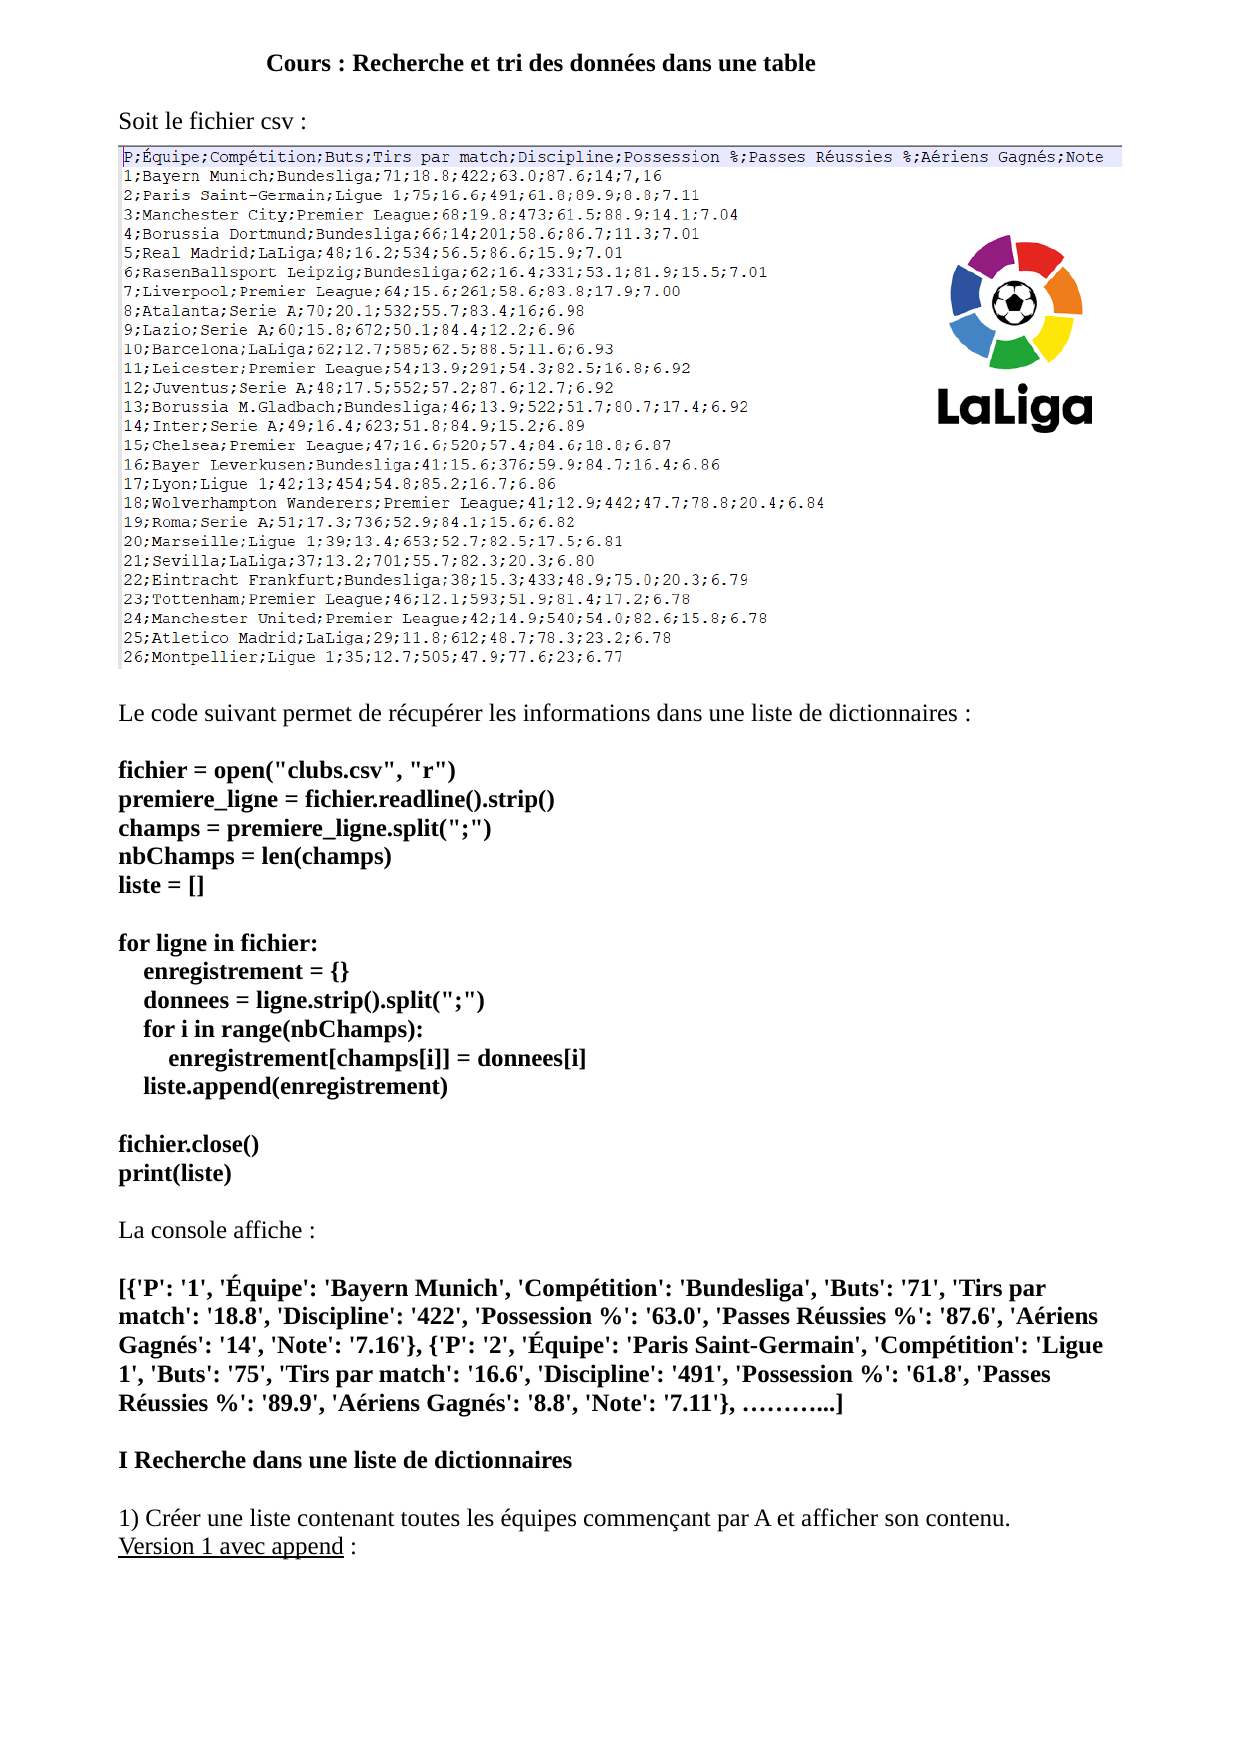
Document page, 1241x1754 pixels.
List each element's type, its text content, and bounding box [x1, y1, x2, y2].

text La console affiche : [118, 1215, 1122, 1244]
text nbChamps = len(champs) [118, 841, 1122, 870]
text liste.append(enregistrement) [118, 1071, 1122, 1100]
text enregistrement = {} [118, 956, 1122, 985]
text liste = [] [118, 870, 1122, 899]
picture [118, 145, 1123, 669]
text enregistrement[champs[i]] = donnees[i] [118, 1043, 1122, 1071]
text premiere_ligne = fichier.readline().strip() [118, 784, 1122, 813]
text Soit le fichier csv : [118, 106, 1122, 134]
text for ligne in fichier: [118, 928, 1122, 956]
text for i in range(nbChamps): [118, 1014, 1122, 1043]
text Cours : Recherche et tri des données dans une table [118, 48, 1122, 77]
text donnees = ligne.strip().split(";") [118, 985, 1122, 1014]
text Version 1 avec append : [118, 1531, 1122, 1560]
text I Recherche dans une liste de dictionnaires [118, 1445, 1122, 1474]
text fichier = open("clubs.csv", "r") [118, 755, 1122, 784]
text fichier.close() [118, 1129, 1122, 1158]
text [{'P': '1', 'Équipe': 'Bayern Munich', 'Compétition': 'Bundesliga', 'Buts': '71', 'Tirs par match': '18.8', 'Discipline': '422', 'Possession %': '63.0', 'Passes Réussies %': '87.6', 'Aériens Gagnés': '14', 'Note': '7.16'}, {'P': '2', 'Équipe': 'Paris Saint-Germain', 'Compétition': 'Ligue 1', 'Buts': '75', 'Tirs par match': '16.6', 'Discipline': '491', 'Possession %': '61.8', 'Passes Réussies %': '89.9', 'Aériens Gagnés': '8.8', 'Note': '7.11'}, ………...] [118, 1273, 1122, 1416]
text print(liste) [118, 1158, 1122, 1186]
text 1) Créer une liste contenant toutes les équipes commençant par A et afficher son contenu. [118, 1503, 1122, 1531]
text Le code suivant permet de récupérer les informations dans une liste de dictionnaires : [118, 698, 1122, 726]
text champs = premiere_ligne.split(";") [118, 813, 1122, 841]
